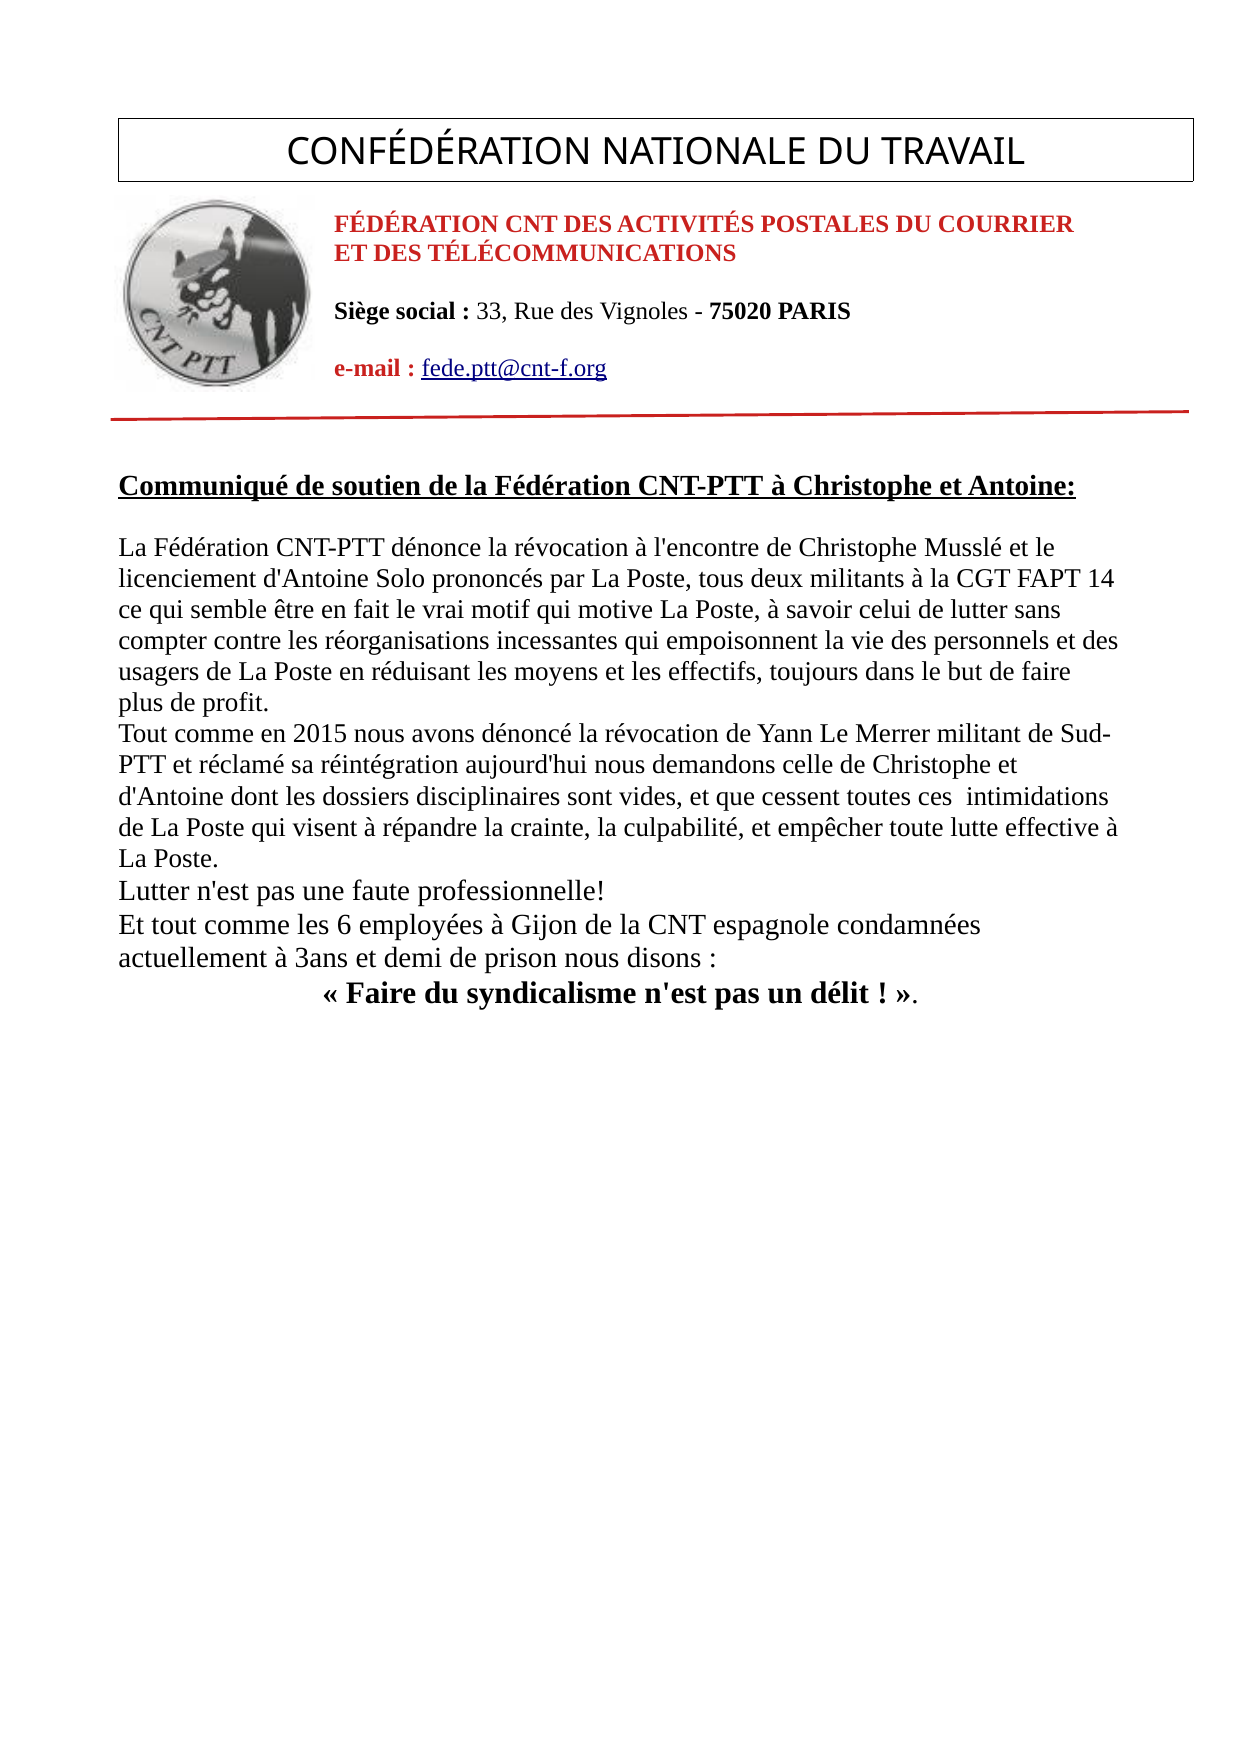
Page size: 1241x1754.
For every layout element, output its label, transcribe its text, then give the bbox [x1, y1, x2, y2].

text Siège social : 33, Rue des Vignoles - 75020 PARIS [316, 296, 1122, 324]
text Lutter n'est pas une faute professionnelle! [118, 873, 1122, 907]
table_header CONFÉDÉRATION NATIONALE DU TRAVAIL [119, 119, 1193, 181]
text La Fédération CNT-PTT dénonce la révocation à l'encontre de Christophe Musslé et le licenciement d'Antoine Solo prononcés par La Poste, tous deux militants à la CGT FAPT 14 ce qui semble être en fait le vrai motif qui motive La Poste, à savoir celui de lutter sans compter contre les réorganisations incessantes qui empoisonnent la vie des personnels et des usagers de La Poste en réduisant les moyens et les effectifs, toujours dans le but de faire plus de profit. [118, 531, 1122, 717]
text ET DES TÉLÉCOMMUNICATIONS [316, 238, 1122, 267]
text « Faire du syndicalisme n'est pas un délit ! ». [118, 974, 1122, 1010]
text e-mail : fede.ptt@cnt-f.org [316, 353, 1122, 382]
text Communiqué de soutien de la Fédération CNT-PTT à Christophe et Antoine: [118, 468, 1122, 502]
text Et tout comme les 6 employées à Gijon de la CNT espagnole condamnées actuellement à 3ans et demi de prison nous disons : [118, 907, 1122, 974]
picture [113, 195, 316, 392]
text Tout comme en 2015 nous avons dénoncé la révocation de Yann Le Merrer militant de Sud-PTT et réclamé sa réintégration aujourd'hui nous demandons celle de Christophe et d'Antoine dont les dossiers disciplinaires sont vides, et que cessent toutes ces intimidations de La Poste qui visent à répandre la crainte, la culpabilité, et empêcher toute lutte effective à La Poste. [118, 717, 1122, 873]
text FÉDÉRATION CNT DES ACTIVITÉS POSTALES DU COURRIER [316, 209, 1122, 238]
